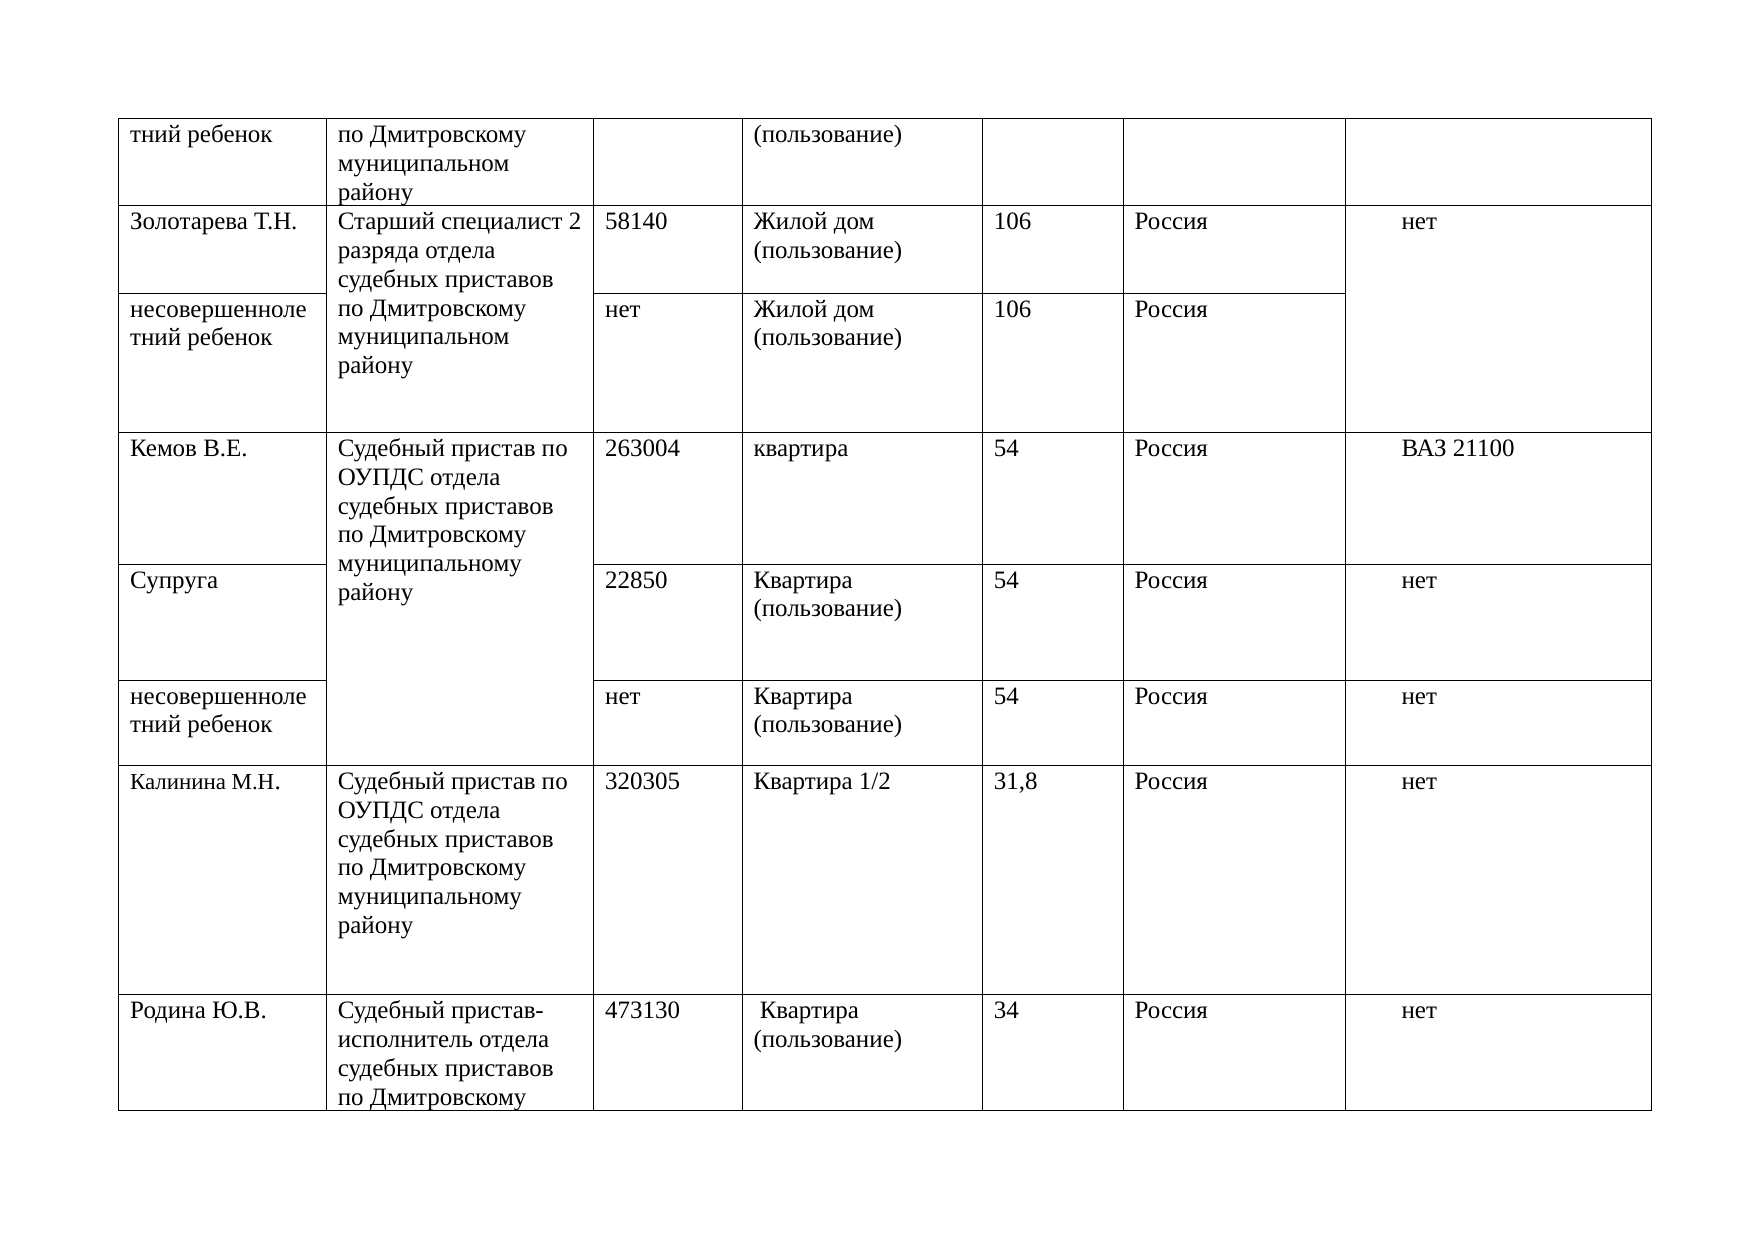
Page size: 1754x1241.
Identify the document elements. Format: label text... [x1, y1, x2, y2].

table_cell Родина Ю.В. [119, 995, 326, 1110]
table_cell Жилой дом (пользование) [743, 206, 982, 293]
table_cell нет [1346, 681, 1651, 765]
table_cell Кемов В.Е. [119, 433, 326, 564]
table_cell Россия [1124, 565, 1345, 680]
table_cell Россия [1124, 766, 1345, 994]
table_cell Россия [1124, 206, 1345, 293]
table_cell (пользование) [743, 119, 982, 205]
table_cell Старший специалист 2 разряда отдела судебных приставов по Дмитровскому муниципальном району [327, 206, 593, 432]
table_cell Судебный пристав по ОУПДС отдела судебных приставов по Дмитровскому муниципальному району [327, 433, 593, 765]
table_cell 320305 [594, 766, 742, 994]
table_cell Россия [1124, 294, 1345, 432]
table_cell нет [1346, 565, 1651, 680]
table_cell Калинина М.Н. [119, 766, 326, 994]
table_cell 31,8 [983, 766, 1123, 994]
table_cell 34 [983, 995, 1123, 1110]
table_cell несовершеннолетний ребенок [119, 294, 326, 432]
table_cell 22850 [594, 565, 742, 680]
table_cell нет [1346, 766, 1651, 994]
table_cell квартира [743, 433, 982, 564]
table_cell 473130 [594, 995, 742, 1110]
table_cell Квартира (пользование) [743, 995, 982, 1110]
table_cell 54 [983, 565, 1123, 680]
table_cell Россия [1124, 995, 1345, 1110]
table_cell нет [1346, 206, 1651, 432]
table_cell Россия [1124, 681, 1345, 765]
table_cell Россия [1124, 433, 1345, 564]
table_cell 58140 [594, 206, 742, 293]
table_cell Квартира (пользование) [743, 565, 982, 680]
table_cell Судебный пристав-исполнитель отдела судебных приставов по Дмитровскому [327, 995, 593, 1110]
table_cell нет [594, 681, 742, 765]
table_cell 106 [983, 206, 1123, 293]
table_cell Квартира (пользование) [743, 681, 982, 765]
table_cell 54 [983, 681, 1123, 765]
table_cell [1346, 119, 1651, 205]
table_cell по Дмитровскому муниципальном району [327, 119, 593, 205]
table_cell 54 [983, 433, 1123, 564]
table_cell Супруга [119, 565, 326, 680]
table_cell несовершеннолетний ребенок [119, 681, 326, 765]
table_cell [1124, 119, 1345, 205]
table_cell ВАЗ 21100 [1346, 433, 1651, 564]
table_cell Жилой дом (пользование) [743, 294, 982, 432]
table_cell нет [1346, 995, 1651, 1110]
table_cell Судебный пристав по ОУПДС отдела судебных приставов по Дмитровскому муниципальному району [327, 766, 593, 994]
table_cell Квартира 1/2 [743, 766, 982, 994]
table_cell 263004 [594, 433, 742, 564]
table_cell нет [594, 294, 742, 432]
table_cell 106 [983, 294, 1123, 432]
table_cell [594, 119, 742, 205]
table_cell Золотарева Т.Н. [119, 206, 326, 293]
table_cell тний ребенок [119, 119, 326, 205]
table_cell [983, 119, 1123, 205]
